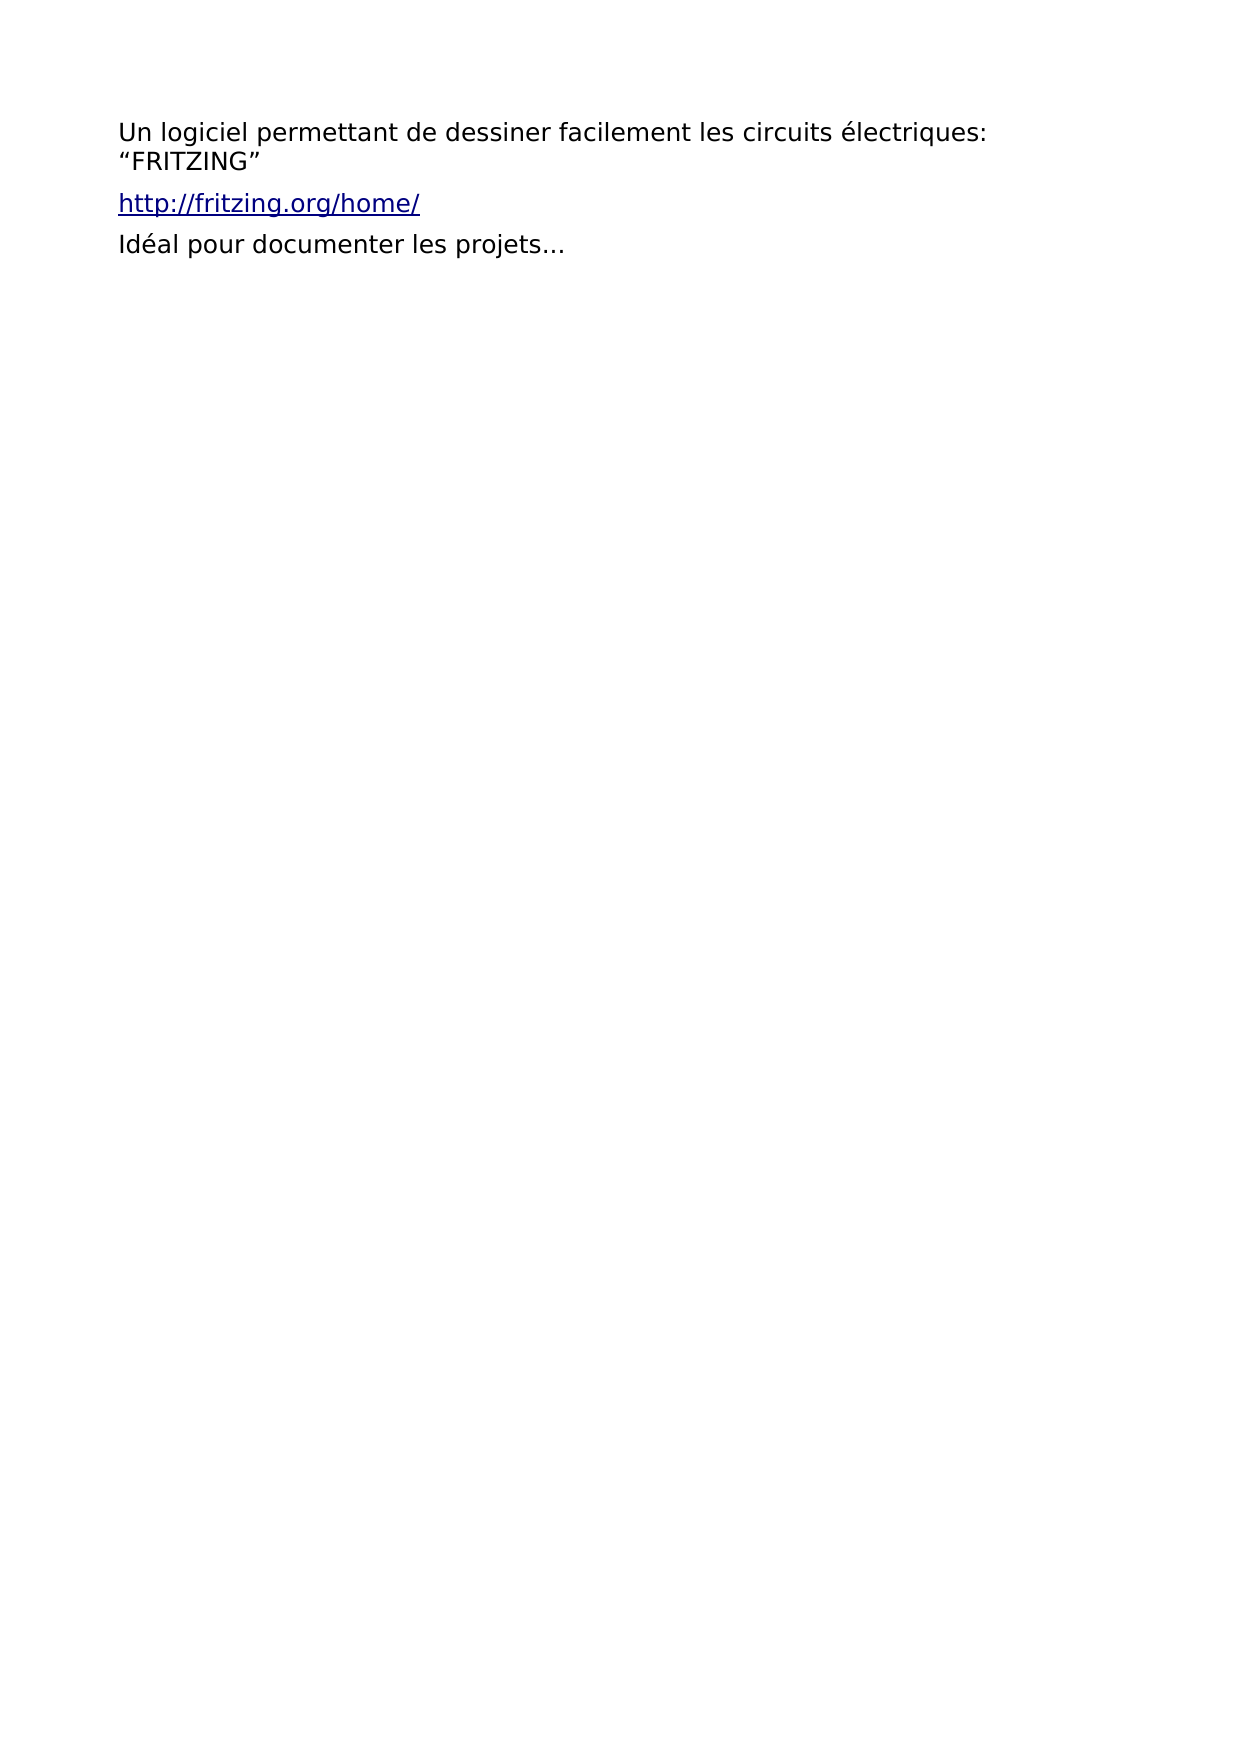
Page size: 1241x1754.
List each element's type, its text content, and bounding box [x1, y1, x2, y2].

text Un logiciel permettant de dessiner facilement les circuits électriques: “FRITZING” [118, 118, 1122, 176]
text http://fritzing.org/home/ [118, 189, 1122, 218]
text Idéal pour documenter les projets... [118, 231, 1122, 260]
